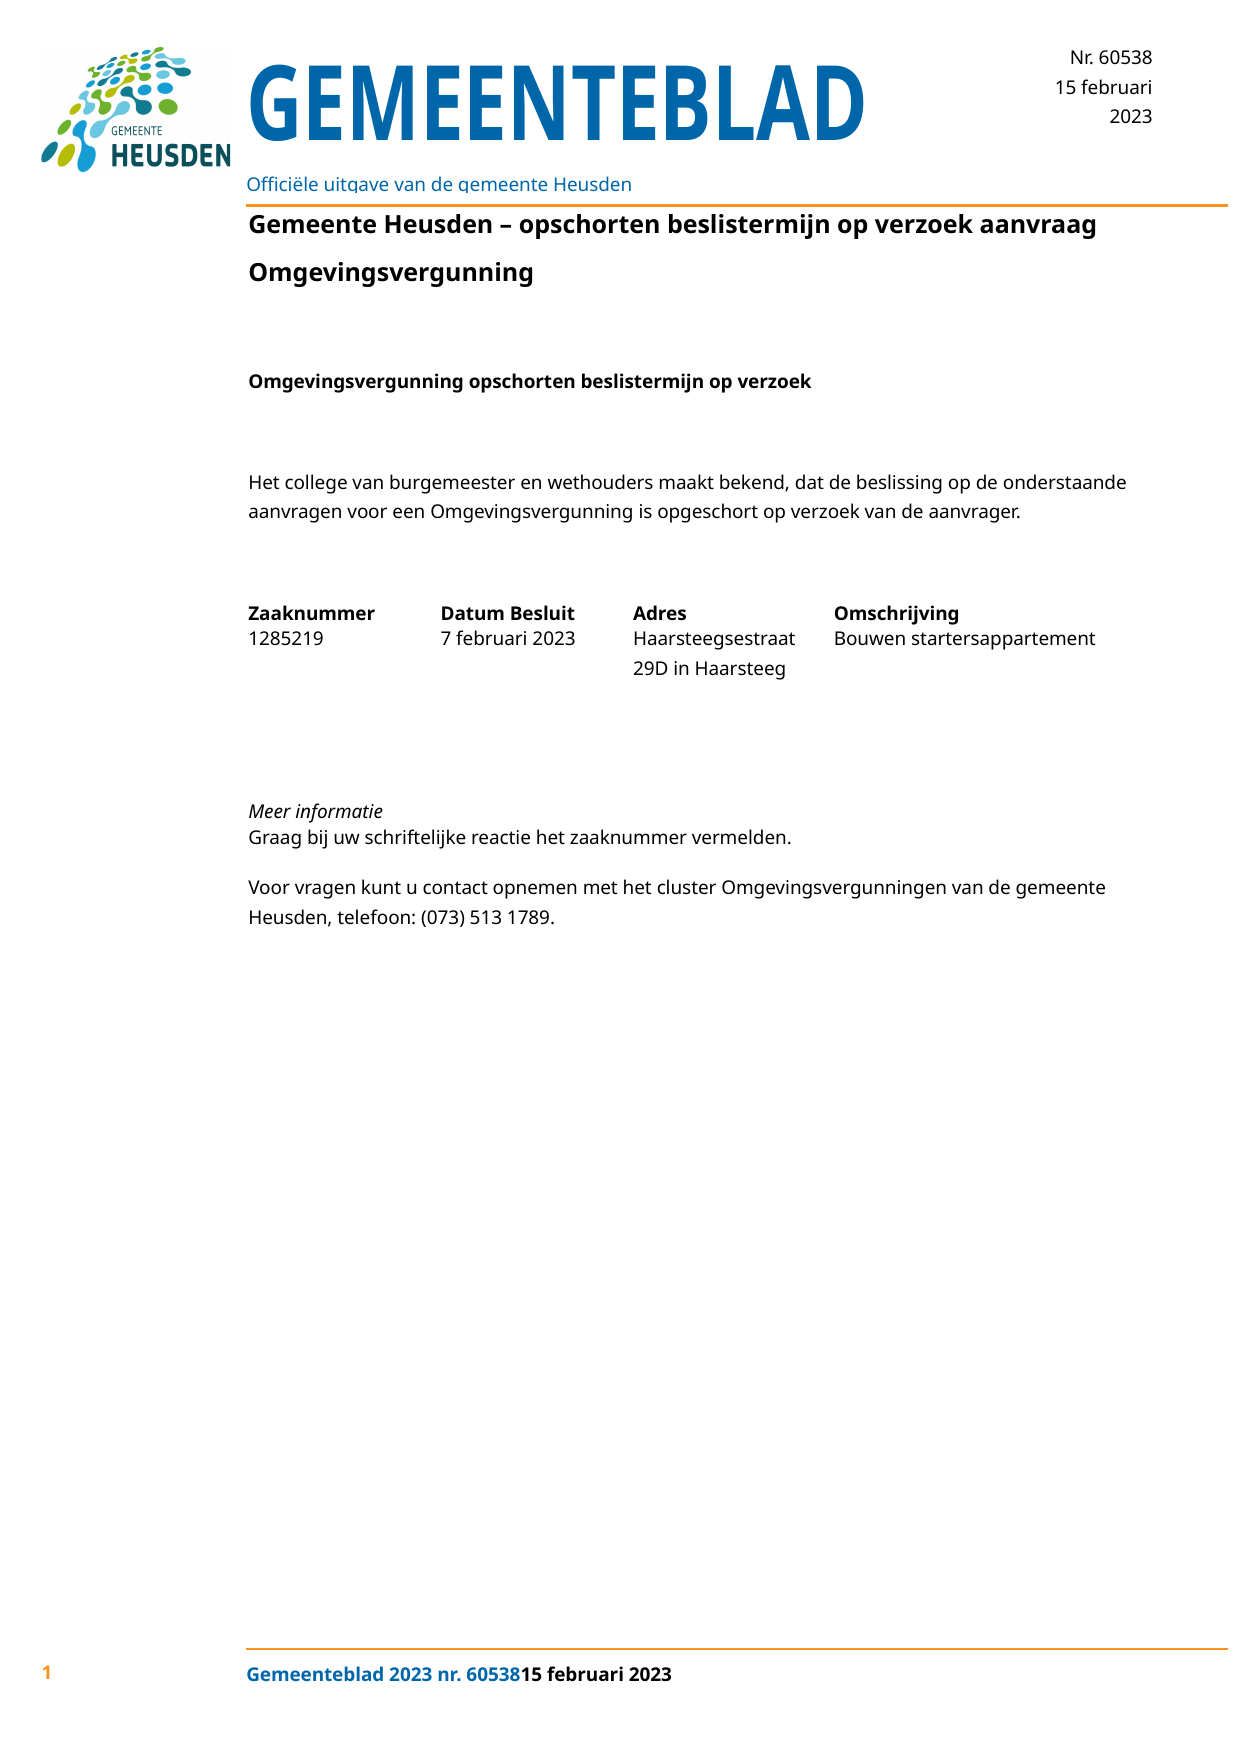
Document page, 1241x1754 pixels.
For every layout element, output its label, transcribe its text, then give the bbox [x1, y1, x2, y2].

table_cell Bouwen startersappartement [834, 625, 1152, 681]
text Gemeente Heusden – opschorten beslistermijn op verzoek aanvraag Omgevingsvergunning [248, 207, 1152, 288]
text Voor vragen kunt u contact opnemen met het cluster Omgevingsvergunningen van de gemeente Heusden, telefoon: (073) 513 1789. [248, 874, 1152, 930]
table_cell 1285219 [248, 625, 440, 681]
text Meer informatie [248, 798, 1152, 824]
table_header Adres [633, 600, 834, 625]
picture [41, 47, 231, 172]
text Het college van burgemeester en wethouders maakt bekend, dat de beslissing op de onderstaande aanvragen voor een Omgevingsvergunning is opgeschort op verzoek van de aanvrager. [248, 469, 1152, 524]
table_header Omschrijving [834, 600, 1152, 625]
text Omgevingsvergunning opschorten beslistermijn op verzoek [248, 368, 1152, 394]
table_cell 7 februari 2023 [440, 625, 633, 681]
table_cell Haarsteegsestraat 29D in Haarsteeg [633, 625, 834, 681]
table_header Zaaknummer [248, 600, 440, 625]
table_header Datum Besluit [440, 600, 633, 625]
text Graag bij uw schriftelijke reactie het zaaknummer vermelden. [248, 824, 1152, 850]
